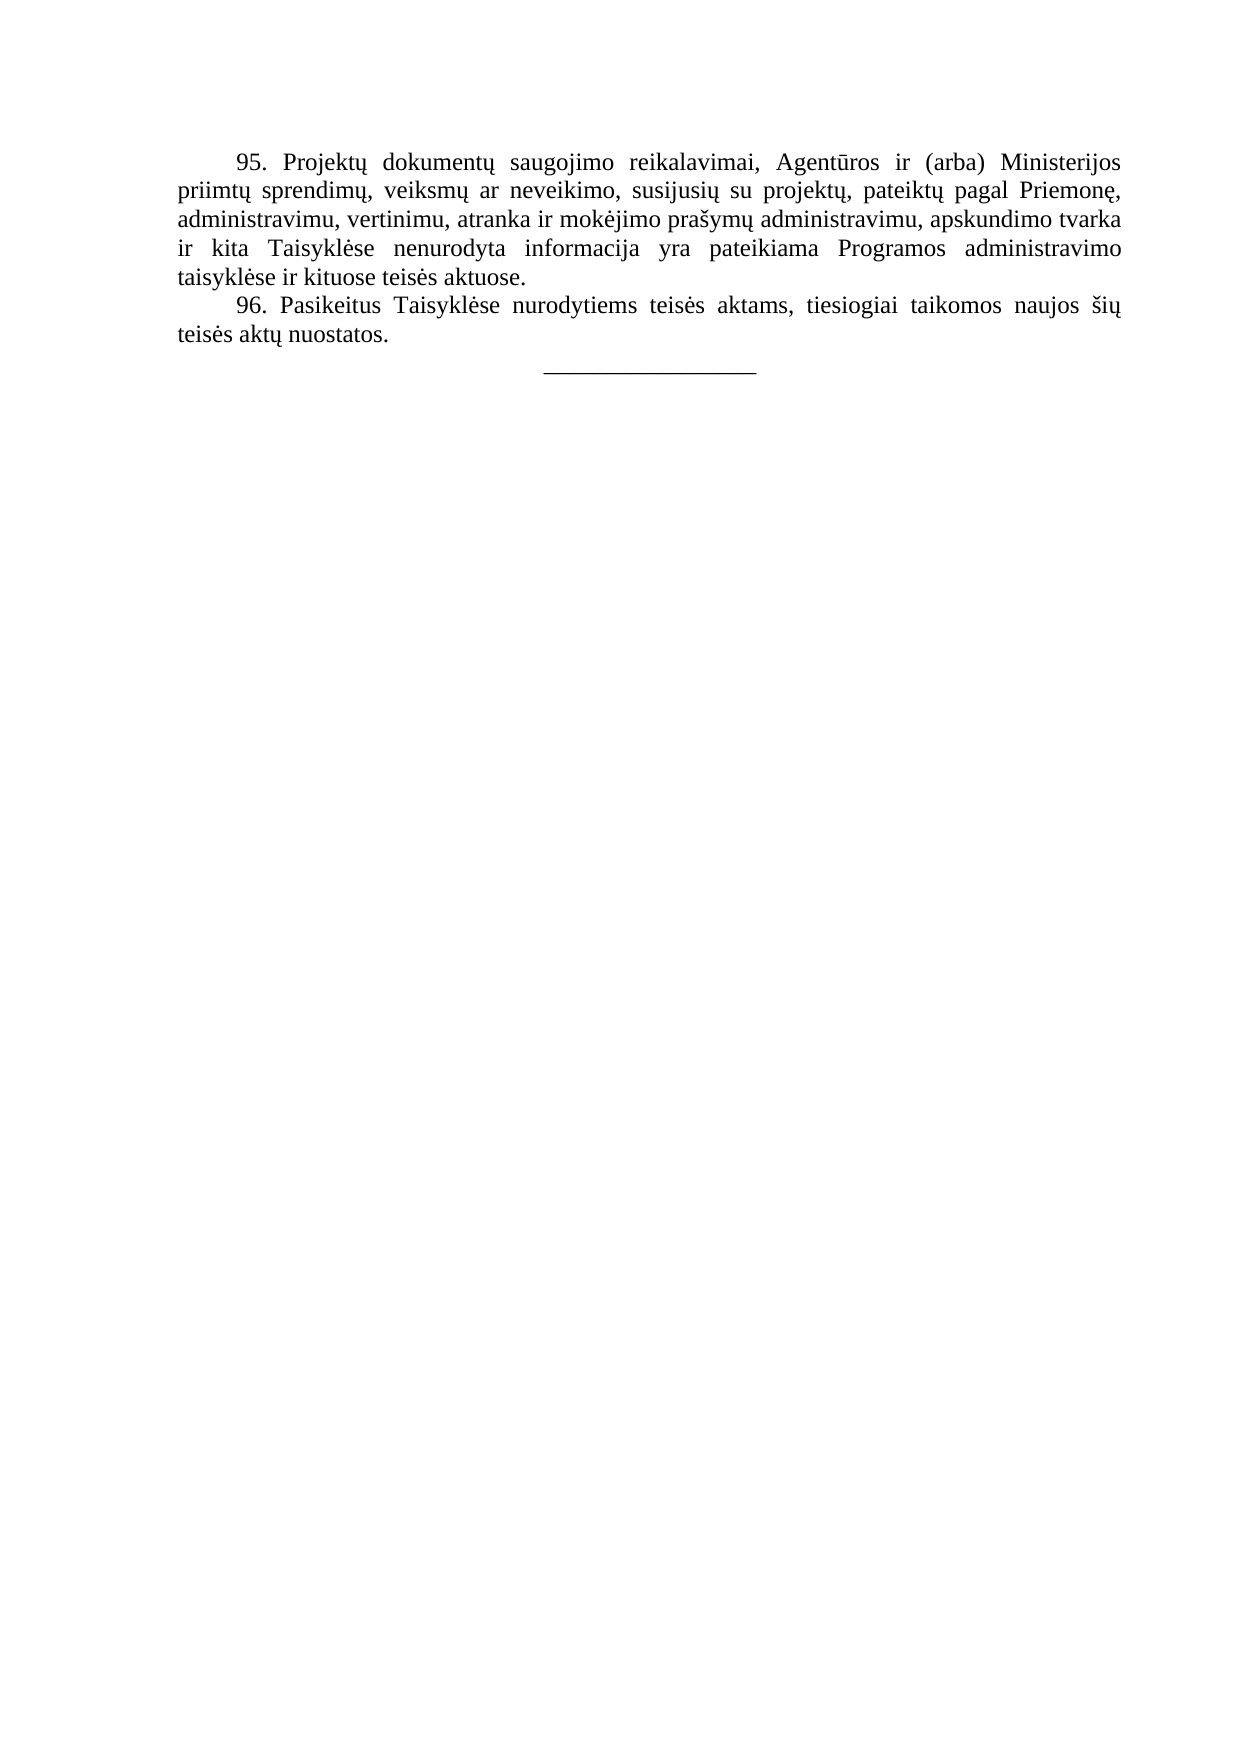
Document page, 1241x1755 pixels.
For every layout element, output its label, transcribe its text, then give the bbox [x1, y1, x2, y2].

text 96. Pasikeitus Taisyklėse nurodytiems teisės aktams, tiesiogiai taikomos naujos šių teisės aktų nuostatos. [177, 291, 1122, 348]
text _________________ [177, 348, 1122, 377]
text 95. Projektų dokumentų saugojimo reikalavimai, Agentūros ir (arba) Ministerijos priimtų sprendimų, veiksmų ar neveikimo, susijusių su projektų, pateiktų pagal Priemonę, administravimu, vertinimu, atranka ir mokėjimo prašymų administravimu, apskundimo tvarka ir kita Taisyklėse nenurodyta informacija yra pateikiama Programos administravimo taisyklėse ir kituose teisės aktuose. [177, 147, 1122, 291]
